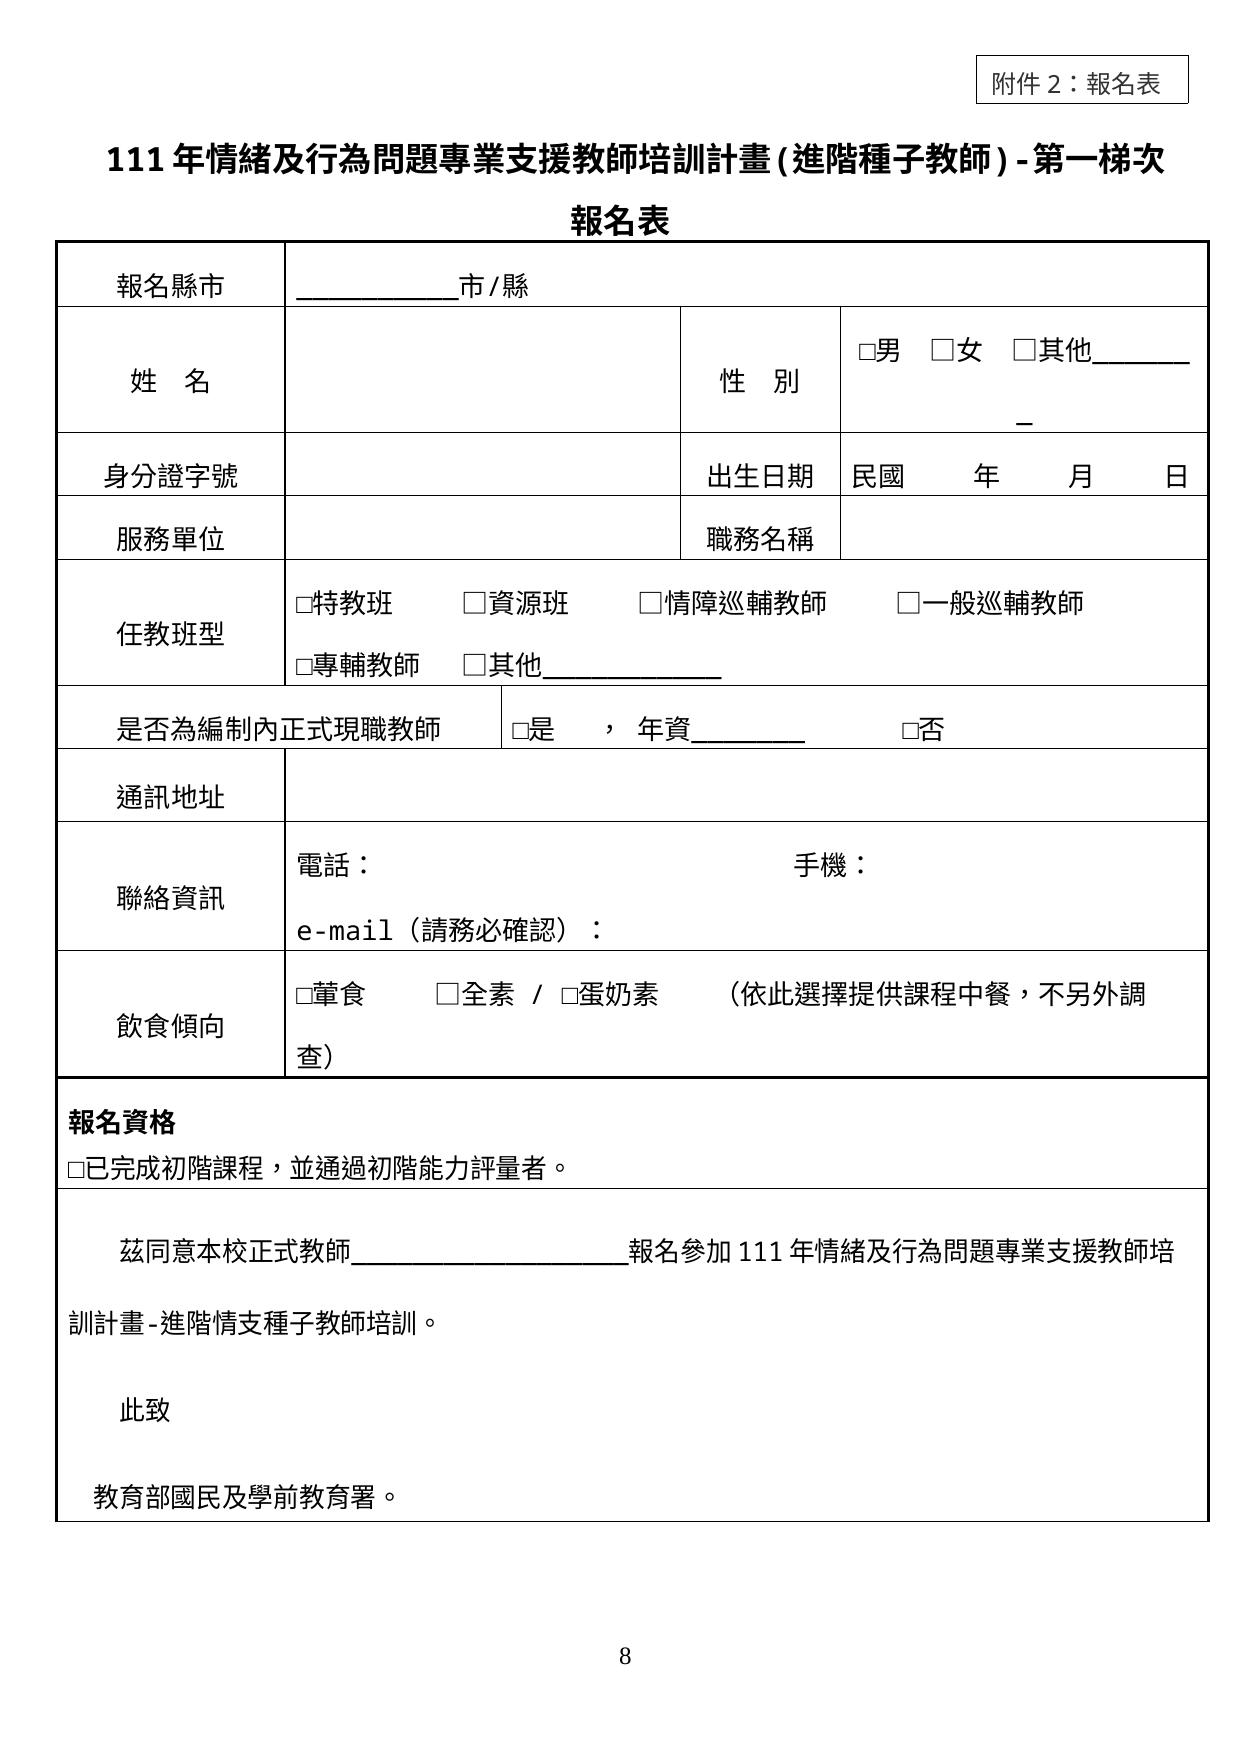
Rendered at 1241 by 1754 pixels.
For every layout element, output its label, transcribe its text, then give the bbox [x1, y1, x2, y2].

table_cell □男 □女 □其他_______ [841, 307, 1207, 432]
table_cell 報名資格 □已完成初階課程，並通過初階能力評量者。 [58, 1079, 1207, 1188]
table_cell [286, 307, 680, 432]
text 111年情緒及行為問題專業支援教師培訓計畫(進階種子教師)-第一梯次 [75, 115, 1165, 177]
table_cell 是否為編制內正式現職教師 [58, 686, 501, 748]
table_cell 民國 年 月 日 [841, 433, 1207, 495]
table_cell [286, 496, 680, 559]
table_cell 手機： [782, 822, 1207, 885]
table_cell 茲同意本校正式教師__________________報名參加111年情緒及行為問題專業支援教師培訓計畫-進階情支種子教師培訓。 此致 教育部國民及學前教育署。 [58, 1189, 1207, 1521]
table_cell 聯絡資訊 [58, 822, 284, 950]
table_cell 服務單位 [58, 496, 284, 559]
table_cell 通訊地址 [58, 749, 284, 821]
table_cell □特教班 □資源班 □情障巡輔教師 □一般巡輔教師 □專輔教師 □其他___________ [286, 560, 1207, 685]
text 附件2：報名表 [991, 56, 1188, 103]
table_cell □葷食 □全素 / □蛋奶素 （依此選擇提供課程中餐，不另外調查） [286, 951, 1207, 1076]
table_cell □是 ， 年資_______ □否 [502, 686, 1207, 748]
table_cell 電話： [286, 822, 782, 885]
table_cell 性 別 [681, 307, 840, 432]
table_cell [841, 496, 1207, 559]
table_cell [782, 885, 1207, 950]
table_header 報名縣市 [58, 243, 284, 306]
table_cell [286, 433, 680, 495]
table_cell e-mail（請務必確認）： [286, 885, 782, 950]
table_cell 身分證字號 [58, 433, 284, 495]
table_cell 職務名稱 [681, 496, 840, 559]
table_cell [286, 749, 1207, 821]
table_cell 出生日期 [681, 433, 840, 495]
table_cell 姓 名 [58, 307, 284, 432]
table_cell 任教班型 [58, 560, 284, 685]
text 報名表 [75, 177, 1165, 240]
table_header __________市/縣 [286, 243, 1207, 306]
table_cell 飲食傾向 [58, 951, 284, 1076]
